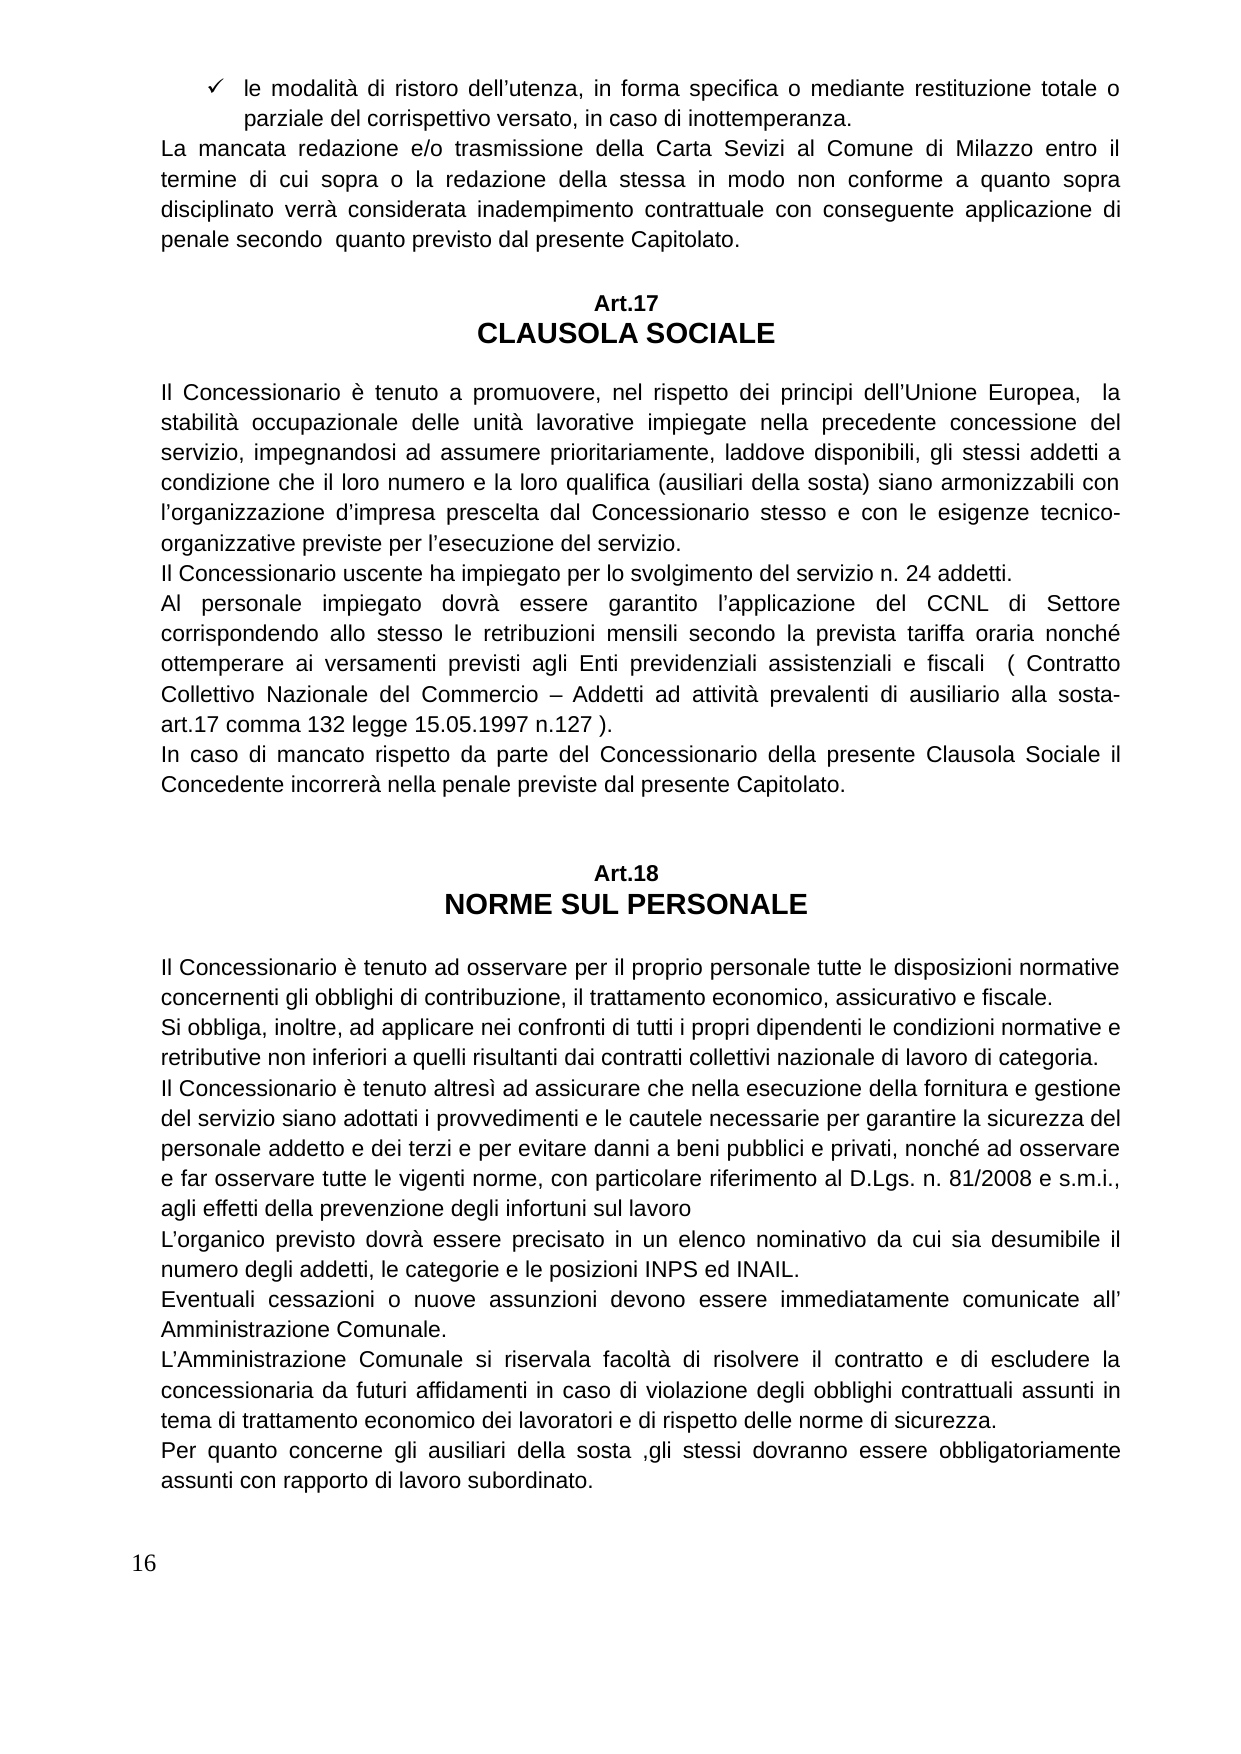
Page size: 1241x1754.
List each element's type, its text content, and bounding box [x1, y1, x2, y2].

text Art.18 [131, 860, 1121, 887]
text Art.17 [131, 290, 1121, 316]
text L’Amministrazione Comunale si riservala facoltà di risolvere il contratto e di escludere la concessionaria da futuri affidamenti in caso di violazione degli obblighi contrattuali assunti in tema di trattamento economico dei lavoratori e di rispetto delle norme di sicurezza. [161, 1346, 1121, 1433]
text Eventuali cessazioni o nuove assunzioni devono essere immediatamente comunicate all’ Amministrazione Comunale. [161, 1286, 1121, 1343]
text Al personale impiegato dovrà essere garantito l’applicazione del CCNL di Settore corrispondendo allo stesso le retribuzioni mensili secondo la prevista tariffa oraria nonché ottemperare ai versamenti previsti agli Enti previdenziali assistenziali e fiscali ( Contratto Collettivo Nazionale del Commercio – Addetti ad attività prevalenti di ausiliario alla sosta- art.17 comma 132 legge 15.05.1997 n.127 ). [161, 590, 1121, 737]
text In caso di mancato rispetto da parte del Concessionario della presente Clausola Sociale il Concedente incorrerà nella penale previste dal presente Capitolato. [161, 741, 1121, 797]
text Si obbliga, inoltre, ad applicare nei confronti di tutti i propri dipendenti le condizioni normative e retributive non inferiori a quelli risultanti dai contratti collettivi nazionale di lavoro di categoria. [161, 1014, 1121, 1071]
text Per quanto concerne gli ausiliari della sosta ,gli stessi dovranno essere obbligatoriamente assunti con rapporto di lavoro subordinato. [161, 1437, 1121, 1494]
text NORME SUL PERSONALE [131, 887, 1121, 920]
text CLAUSOLA SOCIALE [131, 316, 1121, 350]
list le modalità di ristoro dell’utenza, in forma specifica o mediante restituzione totale o parziale del corrispettivo versato, in caso di inottemperanza. [206, 75, 1121, 132]
text Il Concessionario è tenuto altresì ad assicurare che nella esecuzione della fornitura e gestione del servizio siano adottati i provvedimenti e le cautele necessarie per garantire la sicurezza del personale addetto e dei terzi e per evitare danni a beni pubblici e privati, nonché ad osservare e far osservare tutte le vigenti norme, con particolare riferimento al D.Lgs. n. 81/2008 e s.m.i., agli effetti della prevenzione degli infortuni sul lavoro [161, 1074, 1121, 1222]
text Il Concessionario è tenuto a promuovere, nel rispetto dei principi dell’Unione Europea, la stabilità occupazionale delle unità lavorative impiegate nella precedente concessione del servizio, impegnandosi ad assumere prioritariamente, laddove disponibili, gli stessi addetti a condizione che il loro numero e la loro qualifica (ausiliari della sosta) siano armonizzabili con l’organizzazione d’impresa prescelta dal Concessionario stesso e con le esigenze tecnico-organizzative previste per l’esecuzione del servizio. [161, 378, 1121, 556]
text La mancata redazione e/o trasmissione della Carta Sevizi al Comune di Milazzo entro il termine di cui sopra o la redazione della stessa in modo non conforme a quanto sopra disciplinato verrà considerata inadempimento contrattuale con conseguente applicazione di penale secondo quanto previsto dal presente Capitolato. [161, 135, 1121, 252]
text Il Concessionario è tenuto ad osservare per il proprio personale tutte le disposizioni normative concernenti gli obblighi di contribuzione, il trattamento economico, assicurativo e fiscale. [161, 954, 1121, 1010]
text Il Concessionario uscente ha impiegato per lo svolgimento del servizio n. 24 addetti. [161, 560, 1121, 586]
text L’organico previsto dovrà essere precisato in un elenco nominativo da cui sia desumibile il numero degli addetti, le categorie e le posizioni INPS ed INAIL. [161, 1226, 1121, 1282]
